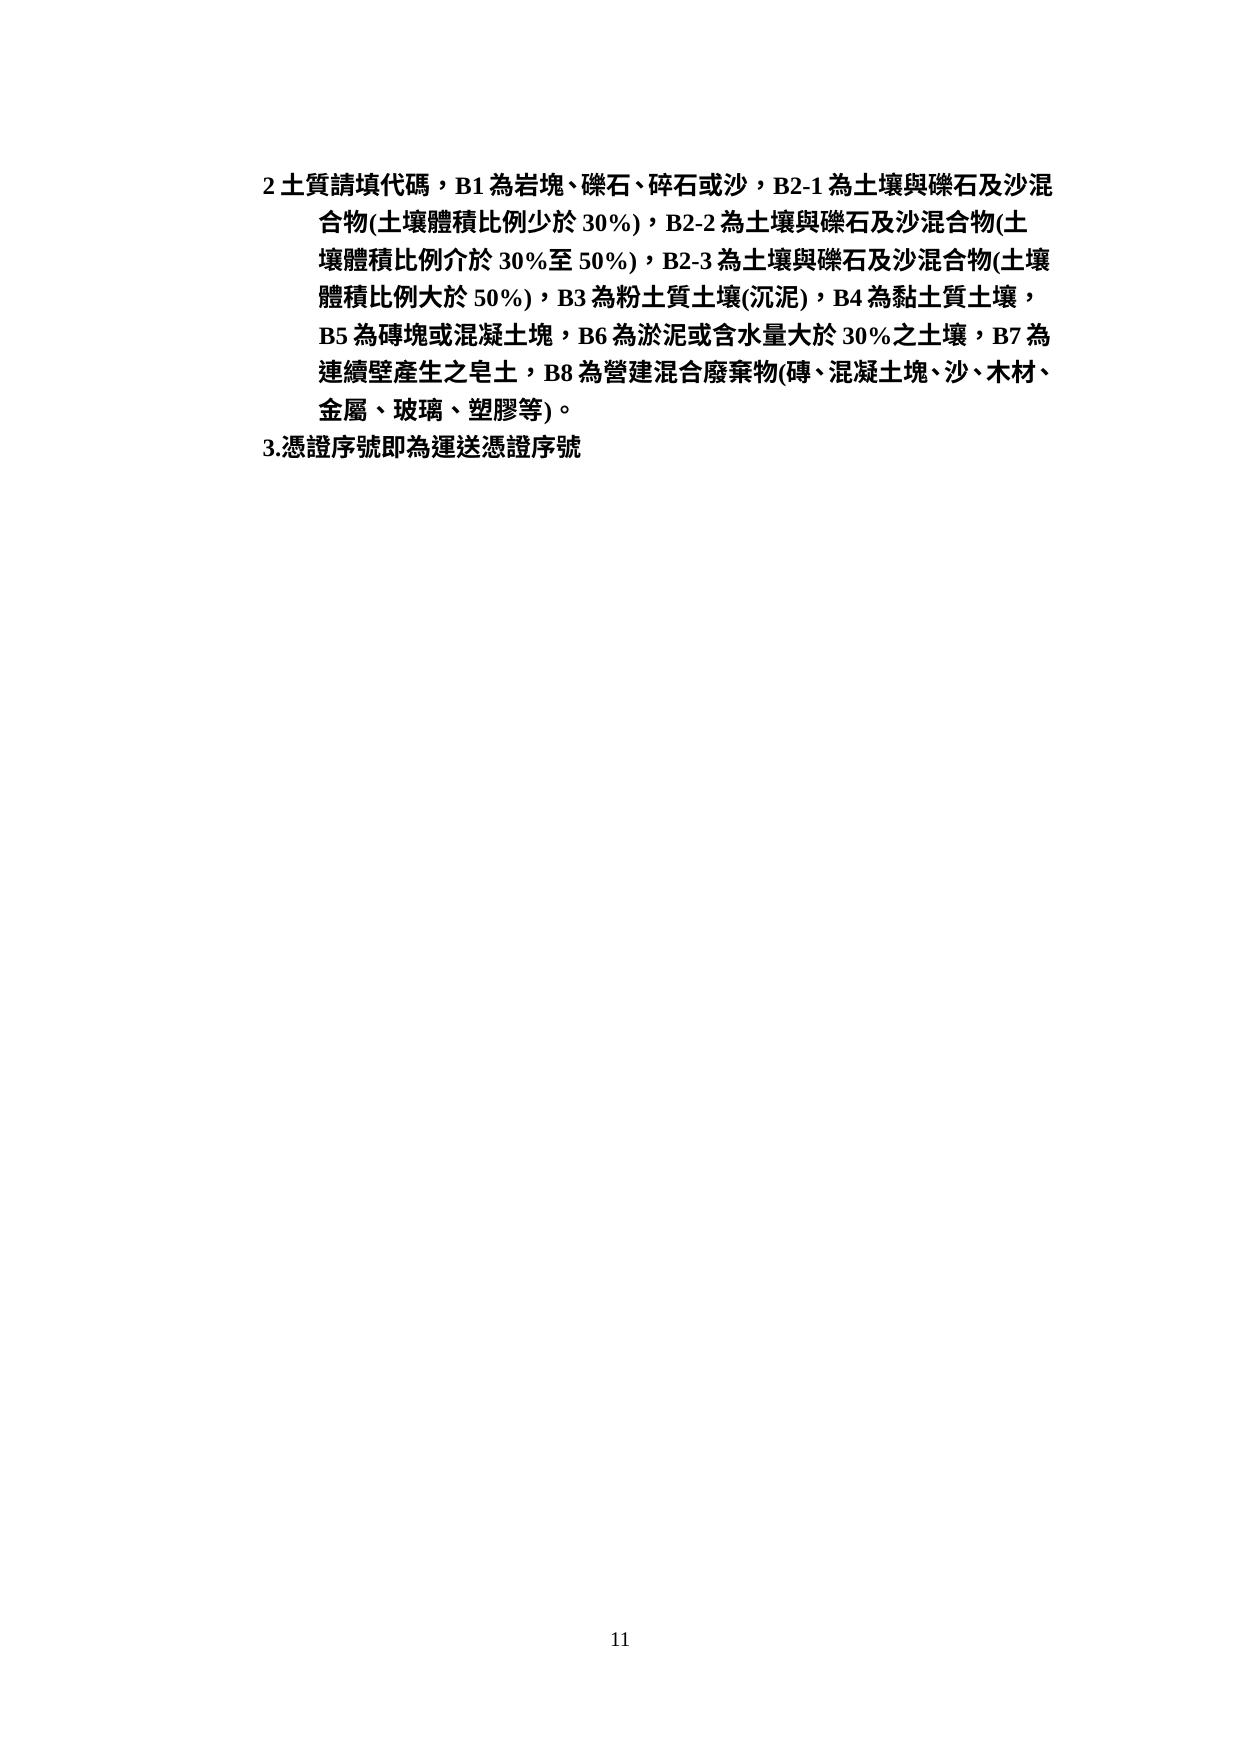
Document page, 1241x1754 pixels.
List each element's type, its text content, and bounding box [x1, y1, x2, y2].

text 2土質請填代碼，B1為岩塊、礫石、碎石或沙，B2-1為土壤與礫石及沙混合物(土壤體積比例少於30%)，B2-2為土壤與礫石及沙混合物(土壤體積比例介於30%至50%)，B2-3為土壤與礫石及沙混合物(土壤體積比例大於50%)，B3為粉土質土壤(沉泥)，B4為黏土質土壤，B5為磚塊或混凝土塊，B6為淤泥或含水量大於30%之土壤，B7為連續壁產生之皂土，B8為營建混合廢棄物(磚、混凝土塊、沙、木材、金屬、玻璃、塑膠等)。 [262, 164, 1053, 427]
text 3.憑證序號即為運送憑證序號 [262, 427, 1053, 464]
